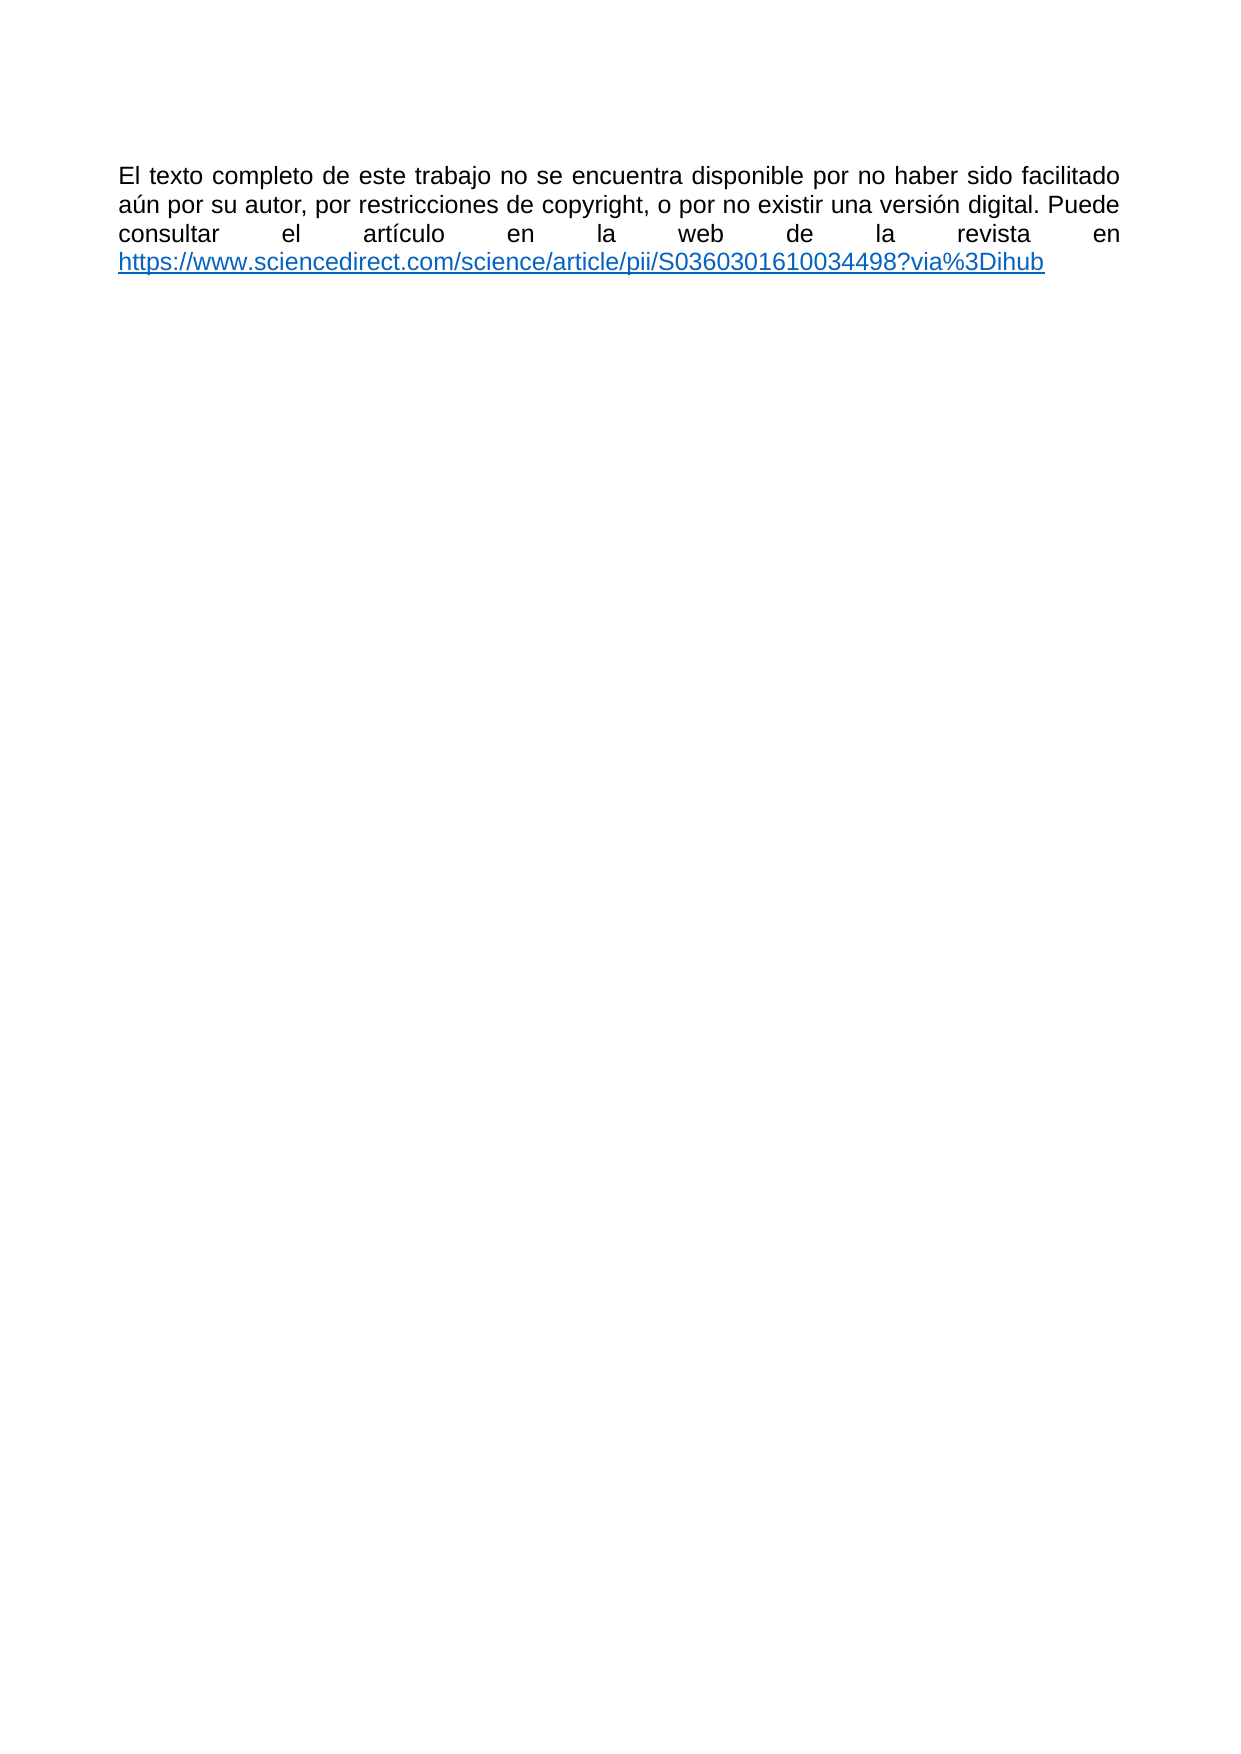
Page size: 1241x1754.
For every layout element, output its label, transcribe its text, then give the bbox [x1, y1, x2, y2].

text El texto completo de este trabajo no se encuentra disponible por no haber sido facilitado aún por su autor, por restricciones de copyright, o por no existir una versión digital. Puede consultar el artículo en la web de la revista en https://www.sciencedirect.com/science/article/pii/S0360301610034498?via%3Dihub [118, 161, 1122, 276]
